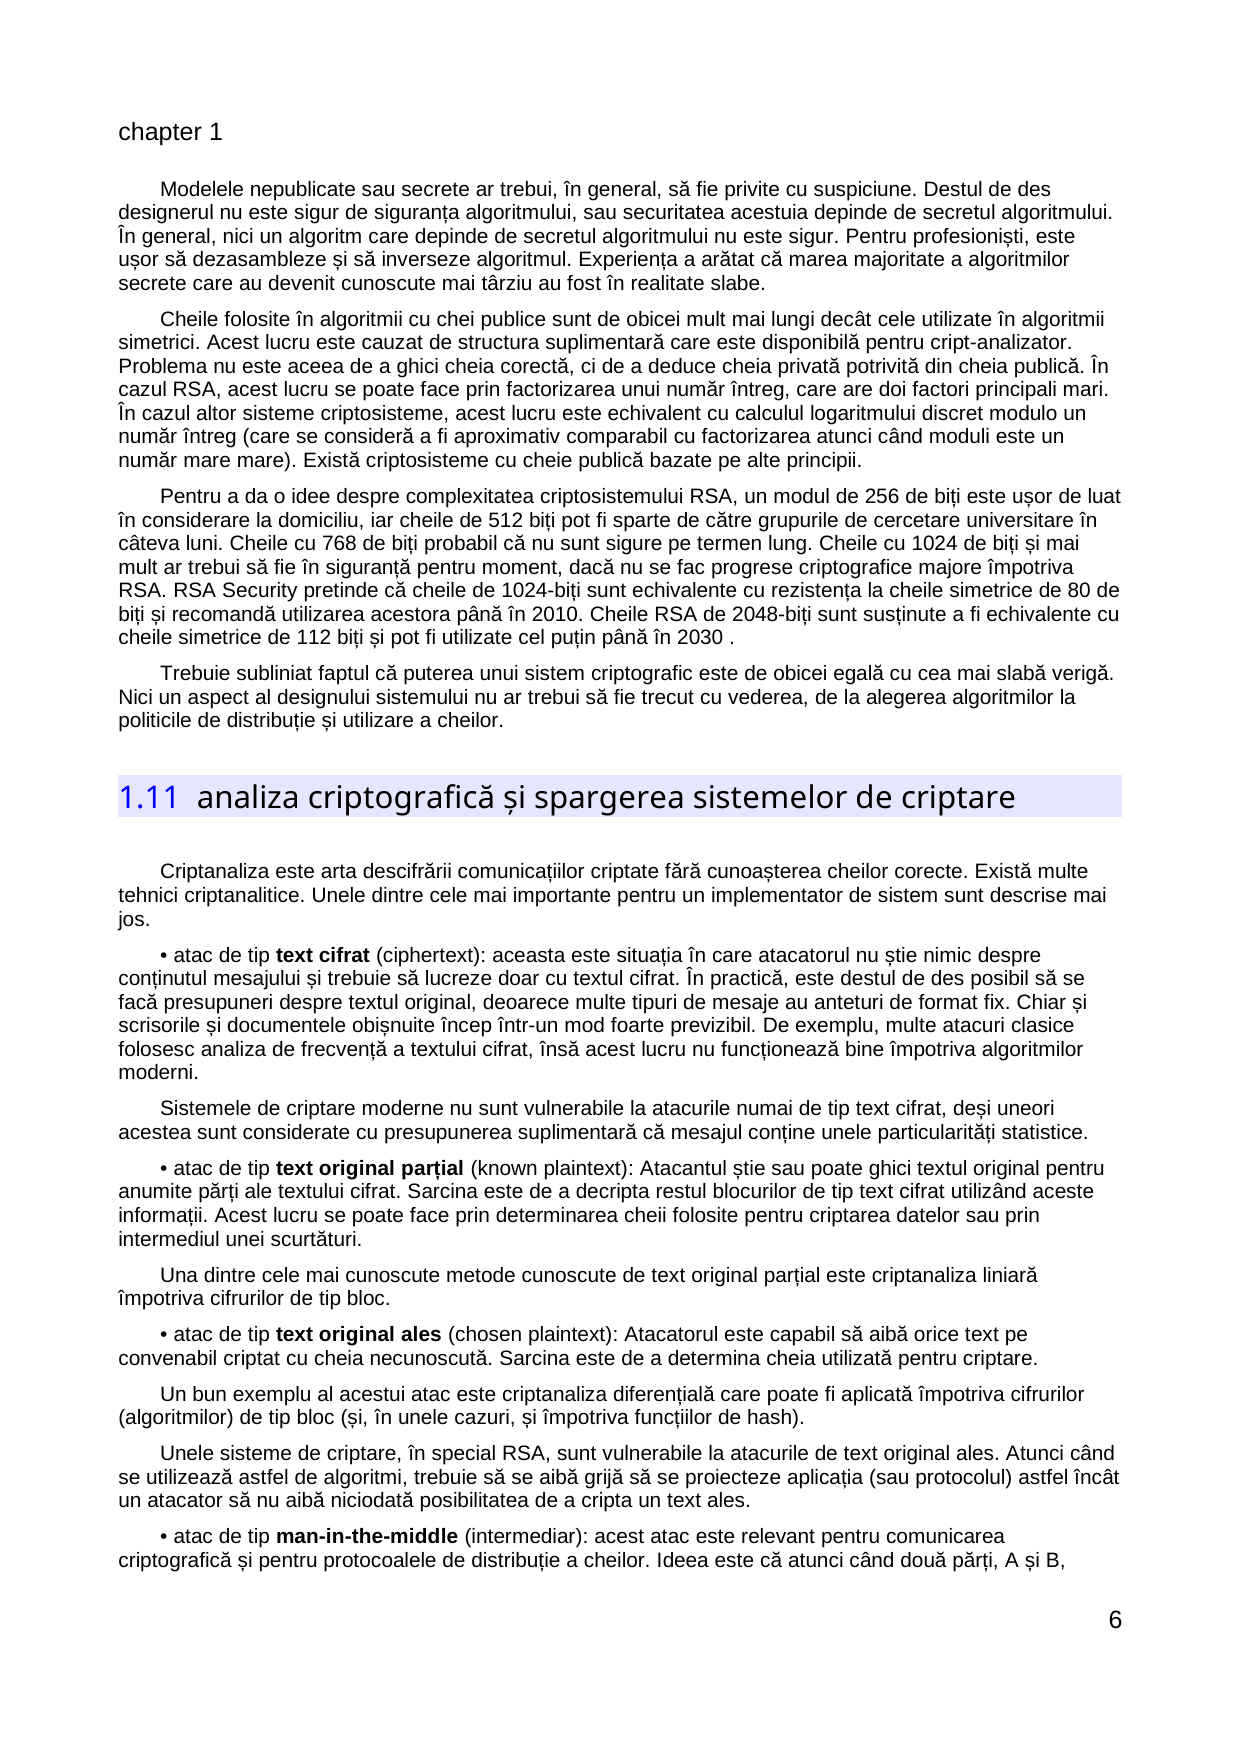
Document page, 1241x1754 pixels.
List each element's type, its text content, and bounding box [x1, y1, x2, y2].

text • atac de tip man-in-the-middle (intermediar): acest atac este relevant pentru comunicarea criptografică și pentru protocoalele de distribuție a cheilor. Ideea este că atunci când două părți, A și B, [118, 1525, 1122, 1572]
text Unele sisteme de criptare, în special RSA, sunt vulnerabile la atacurile de text original ales. Atunci când se utilizează astfel de algoritmi, trebuie să se aibă grijă să se proiecteze aplicația (sau protocolul) astfel încât un atacator să nu aibă niciodată posibilitatea de a cripta un text ales. [118, 1442, 1122, 1512]
text • atac de tip text original parțial (known plaintext): Atacantul știe sau poate ghici textul original pentru anumite părți ale textului cifrat. Sarcina este de a decripta restul blocurilor de tip text cifrat utilizând aceste informații. Acest lucru se poate face prin determinarea cheii folosite pentru criptarea datelor sau prin intermediul unei scurtături. [118, 1156, 1122, 1251]
text Una dintre cele mai cunoscute metode cunoscute de text original parțial este criptanaliza liniară împotriva cifrurilor de tip bloc. [118, 1263, 1122, 1310]
text Cheile folosite în algoritmii cu chei publice sunt de obicei mult mai lungi decât cele utilizate în algoritmii simetrici. Acest lucru este cauzat de structura suplimentară care este disponibilă pentru cript-analizator. Problema nu este aceea de a ghici cheia corectă, ci de a deduce cheia privată potrivită din cheia publică. În cazul RSA, acest lucru se poate face prin factorizarea unui număr întreg, care are doi factori principali mari. În cazul altor sisteme criptosisteme, acest lucru este echivalent cu calculul logaritmului discret modulo un număr întreg (care se consideră a fi aproximativ comparabil cu factorizarea atunci când moduli este un număr mare mare). Există criptosisteme cu cheie publică bazate pe alte principii. [118, 307, 1122, 472]
text Criptanaliza este arta descifrării comunicațiilor criptate fără cunoașterea cheilor corecte. Există multe tehnici criptanalitice. Unele dintre cele mai importante pentru un implementator de sistem sunt descrise mai jos. [118, 860, 1122, 931]
subtitle analiza criptografică și spargerea sistemelor de criptare [118, 775, 1122, 817]
text Un bun exemplu al acestui atac este criptanaliza diferențială care poate fi aplicată împotriva cifrurilor (algoritmilor) de tip bloc (și, în unele cazuri, și împotriva funcțiilor de hash). [118, 1382, 1122, 1429]
text Modelele nepublicate sau secrete ar trebui, în general, să fie privite cu suspiciune. Destul de des designerul nu este sigur de siguranța algoritmului, sau securitatea acestuia depinde de secretul algoritmului. În general, nici un algoritm care depinde de secretul algoritmului nu este sigur. Pentru profesioniști, este ușor să dezasambleze și să inverseze algoritmul. Experiența a arătat că marea majoritate a algoritmilor secrete care au devenit cunoscute mai târziu au fost în realitate slabe. [118, 177, 1122, 295]
text Trebuie subliniat faptul că puterea unui sistem criptografic este de obicei egală cu cea mai slabă verigă. Nici un aspect al designului sistemului nu ar trebui să fie trecut cu vederea, de la alegerea algoritmilor la politicile de distribuție și utilizare a cheilor. [118, 662, 1122, 732]
text Sistemele de criptare moderne nu sunt vulnerabile la atacurile numai de tip text cifrat, deși uneori acestea sunt considerate cu presupunerea suplimentară că mesajul conține unele particularități statistice. [118, 1097, 1122, 1144]
text • atac de tip text cifrat (ciphertext): aceasta este situația în care atacatorul nu știe nimic despre conținutul mesajului și trebuie să lucreze doar cu textul cifrat. În practică, este destul de des posibil să se facă presupuneri despre textul original, deoarece multe tipuri de mesaje au anteturi de format fix. Chiar și scrisorile și documentele obișnuite încep într-un mod foarte previzibil. De exemplu, multe atacuri clasice folosesc analiza de frecvență a textului cifrat, însă acest lucru nu funcționează bine împotriva algoritmilor moderni. [118, 943, 1122, 1084]
text Pentru a da o idee despre complexitatea criptosistemului RSA, un modul de 256 de biți este ușor de luat în considerare la domiciliu, iar cheile de 512 biți pot fi sparte de către grupurile de cercetare universitare în câteva luni. Cheile cu 768 de biți probabil că nu sunt sigure pe termen lung. Cheile cu 1024 de biți și mai mult ar trebui să fie în siguranță pentru moment, dacă nu se fac progrese criptografice majore împotriva RSA. RSA Security pretinde că cheile de 1024-biți sunt echivalente cu rezistența la cheile simetrice de 80 de biți și recomandă utilizarea acestora până în 2010. Cheile RSA de 2048-biți sunt susținute a fi echivalente cu cheile simetrice de 112 biți și pot fi utilizate cel puțin până în 2030 . [118, 484, 1122, 649]
text • atac de tip text original ales (chosen plaintext): Atacatorul este capabil să aibă orice text pe convenabil criptat cu cheia necunoscută. Sarcina este de a determina cheia utilizată pentru criptare. [118, 1323, 1122, 1370]
